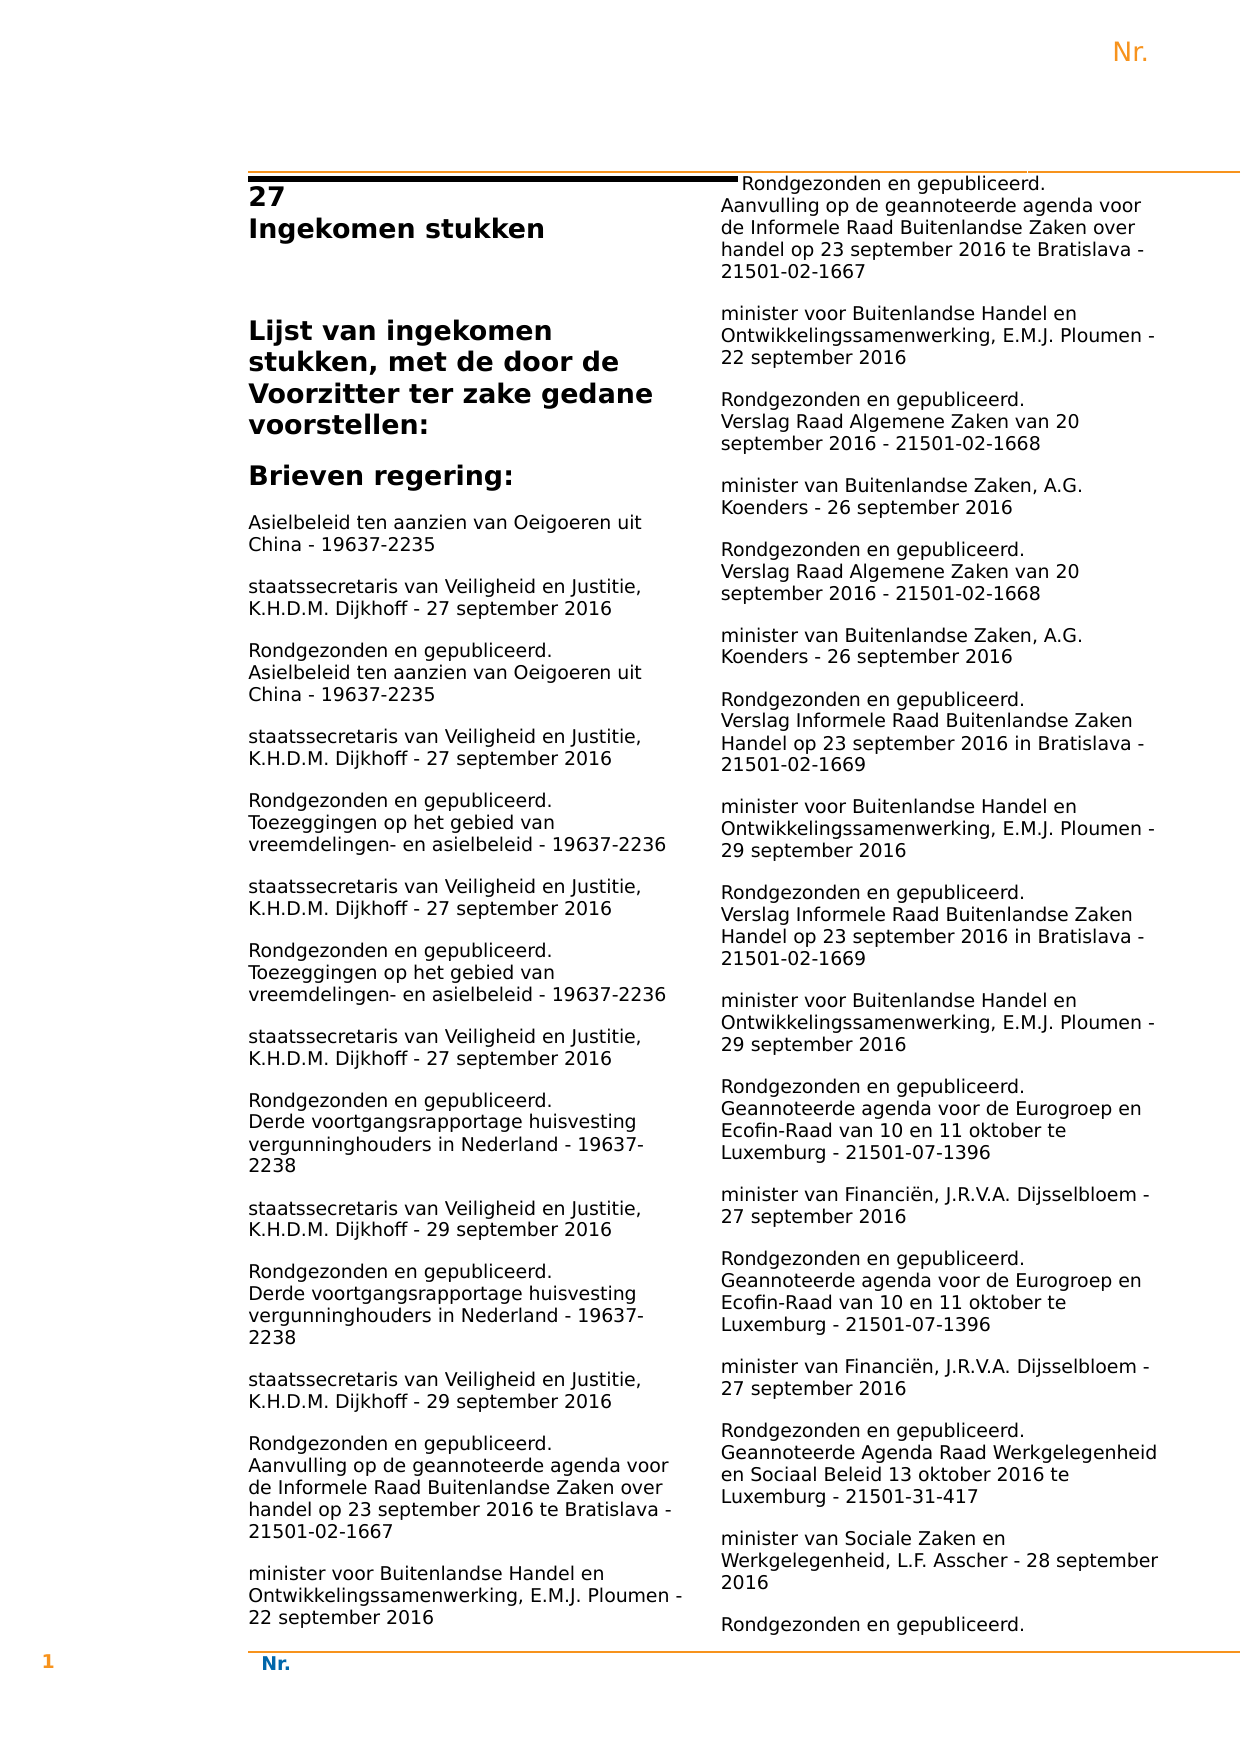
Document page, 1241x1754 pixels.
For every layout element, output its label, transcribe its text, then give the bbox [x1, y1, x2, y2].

text Rondgezonden en gepubliceerd. [248, 790, 691, 812]
text Rondgezonden en gepubliceerd. [721, 389, 1163, 411]
text Rondgezonden en gepubliceerd. [721, 688, 1163, 710]
text Geannoteerde agenda voor de Eurogroep en Ecofin-Raad van 10 en 11 oktober te Luxemburg - 21501-07-1396 [721, 1270, 1163, 1336]
text Rondgezonden en gepubliceerd. [248, 939, 691, 962]
text Derde voortgangsrapportage huisvesting vergunninghouders in Nederland - 19637-2238 [248, 1111, 691, 1177]
text minister van Sociale Zaken en Werkgelegenheid, L.F. Asscher - 28 september 2016 [721, 1528, 1163, 1594]
text Rondgezonden en gepubliceerd. [248, 1433, 691, 1455]
text Aanvulling op de geannoteerde agenda voor de Informele Raad Buitenlandse Zaken over handel op 23 september 2016 te Bratislava - 21501-02-1667 [721, 195, 1163, 283]
text minister van Financiën, J.R.V.A. Dijsselbloem - 27 september 2016 [721, 1356, 1163, 1400]
text minister van Buitenlandse Zaken, A.G. Koenders - 26 september 2016 [721, 474, 1163, 518]
text minister voor Buitenlandse Handel en Ontwikkelingssamenwerking, E.M.J. Ploumen - 29 september 2016 [721, 990, 1163, 1056]
text minister voor Buitenlandse Handel en Ontwikkelingssamenwerking, E.M.J. Ploumen - 22 september 2016 [248, 1563, 691, 1629]
text staatssecretaris van Veiligheid en Justitie, K.H.D.M. Dijkhoff - 27 september 2016 [248, 726, 691, 770]
text staatssecretaris van Veiligheid en Justitie, K.H.D.M. Dijkhoff - 27 september 2016 [248, 1026, 691, 1069]
text Rondgezonden en gepubliceerd. [721, 1420, 1163, 1442]
text minister voor Buitenlandse Handel en Ontwikkelingssamenwerking, E.M.J. Ploumen - 22 september 2016 [721, 303, 1163, 369]
text minister voor Buitenlandse Handel en Ontwikkelingssamenwerking, E.M.J. Ploumen - 29 september 2016 [721, 796, 1163, 862]
text Geannoteerde agenda voor de Eurogroep en Ecofin-Raad van 10 en 11 oktober te Luxemburg - 21501-07-1396 [721, 1098, 1163, 1164]
text Verslag Raad Algemene Zaken van 20 september 2016 - 21501-02-1668 [721, 411, 1163, 454]
text Asielbeleid ten aanzien van Oeigoeren uit China - 19637-2235 [248, 662, 691, 706]
text Rondgezonden en gepubliceerd. [248, 640, 691, 662]
text Rondgezonden en gepubliceerd. [721, 882, 1163, 904]
text Toezeggingen op het gebied van vreemdelingen- en asielbeleid - 19637-2236 [248, 812, 691, 856]
text Rondgezonden en gepubliceerd. [721, 1248, 1163, 1270]
text minister van Buitenlandse Zaken, A.G. Koenders - 26 september 2016 [721, 624, 1163, 668]
text Rondgezonden en gepubliceerd. [721, 538, 1163, 561]
text Rondgezonden en gepubliceerd. [721, 1076, 1163, 1098]
text Toezeggingen op het gebied van vreemdelingen- en asielbeleid - 19637-2236 [248, 962, 691, 1006]
text staatssecretaris van Veiligheid en Justitie, K.H.D.M. Dijkhoff - 29 september 2016 [248, 1197, 691, 1241]
text Verslag Informele Raad Buitenlandse Zaken Handel op 23 september 2016 in Bratislava - 21501-02-1669 [721, 710, 1163, 776]
text Verslag Informele Raad Buitenlandse Zaken Handel op 23 september 2016 in Bratislava - 21501-02-1669 [721, 904, 1163, 970]
text minister van Financiën, J.R.V.A. Dijsselbloem - 27 september 2016 [721, 1184, 1163, 1228]
text staatssecretaris van Veiligheid en Justitie, K.H.D.M. Dijkhoff - 27 september 2016 [248, 876, 691, 919]
title Lijst van ingekomen stukken, met de door de Voorzitter ter zake gedane voorstellen: [248, 316, 691, 441]
text Geannoteerde Agenda Raad Werkgelegenheid en Sociaal Beleid 13 oktober 2016 te Luxemburg - 21501-31-417 [721, 1442, 1163, 1508]
text Rondgezonden en gepubliceerd. [248, 1261, 691, 1283]
text Rondgezonden en gepubliceerd. [721, 173, 1163, 195]
text Rondgezonden en gepubliceerd. [721, 1614, 1163, 1636]
text staatssecretaris van Veiligheid en Justitie, K.H.D.M. Dijkhoff - 27 september 2016 [248, 576, 691, 620]
text staatssecretaris van Veiligheid en Justitie, K.H.D.M. Dijkhoff - 29 september 2016 [248, 1369, 691, 1413]
text Asielbeleid ten aanzien van Oeigoeren uit China - 19637-2235 [248, 512, 691, 556]
title Brieven regering: [248, 461, 691, 492]
text Derde voortgangsrapportage huisvesting vergunninghouders in Nederland - 19637-2238 [248, 1283, 691, 1349]
text Verslag Raad Algemene Zaken van 20 september 2016 - 21501-02-1668 [721, 561, 1163, 604]
text Aanvulling op de geannoteerde agenda voor de Informele Raad Buitenlandse Zaken over handel op 23 september 2016 te Bratislava - 21501-02-1667 [248, 1455, 691, 1543]
text Rondgezonden en gepubliceerd. [248, 1089, 691, 1111]
title 27 Ingekomen stukken [248, 182, 691, 244]
